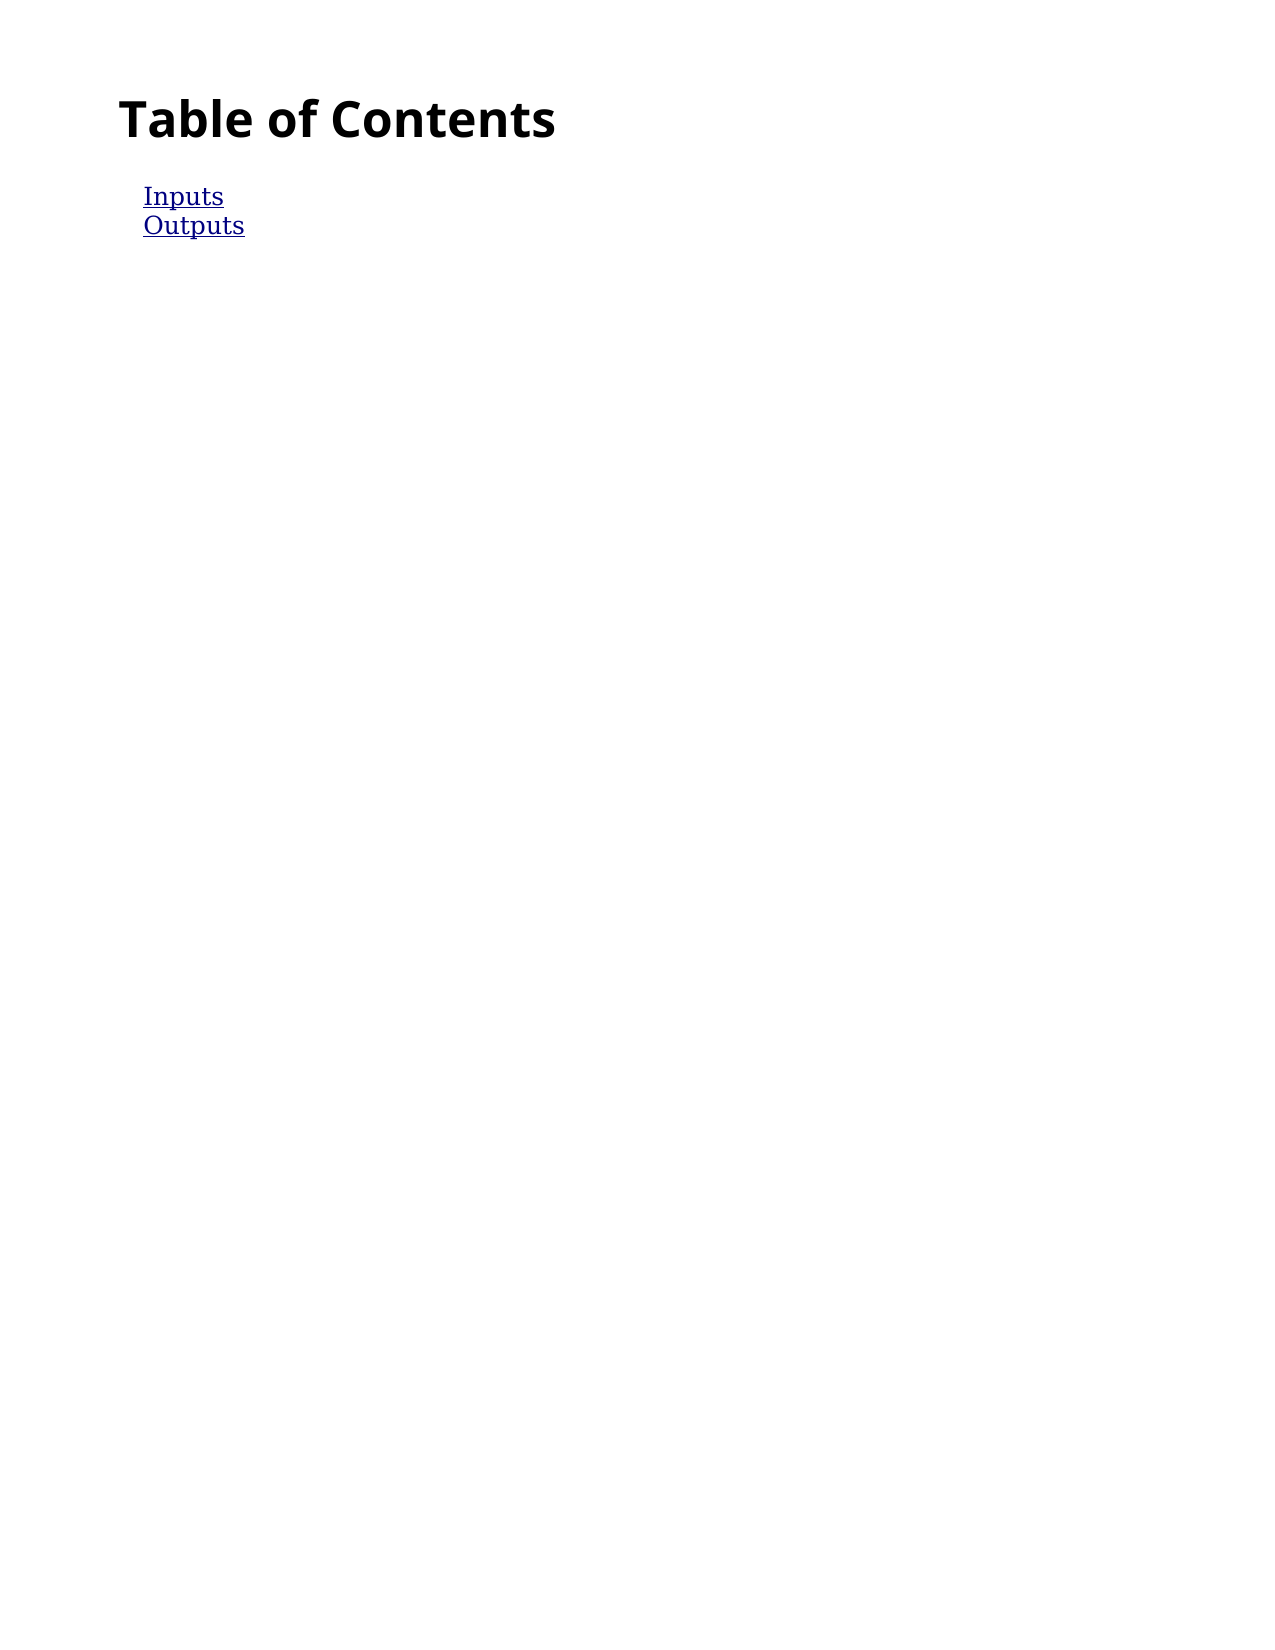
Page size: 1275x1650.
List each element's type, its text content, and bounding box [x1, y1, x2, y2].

text Inputs [143, 182, 1216, 211]
text Outputs [143, 211, 1216, 240]
subtitle Table of Contents [118, 84, 1216, 152]
